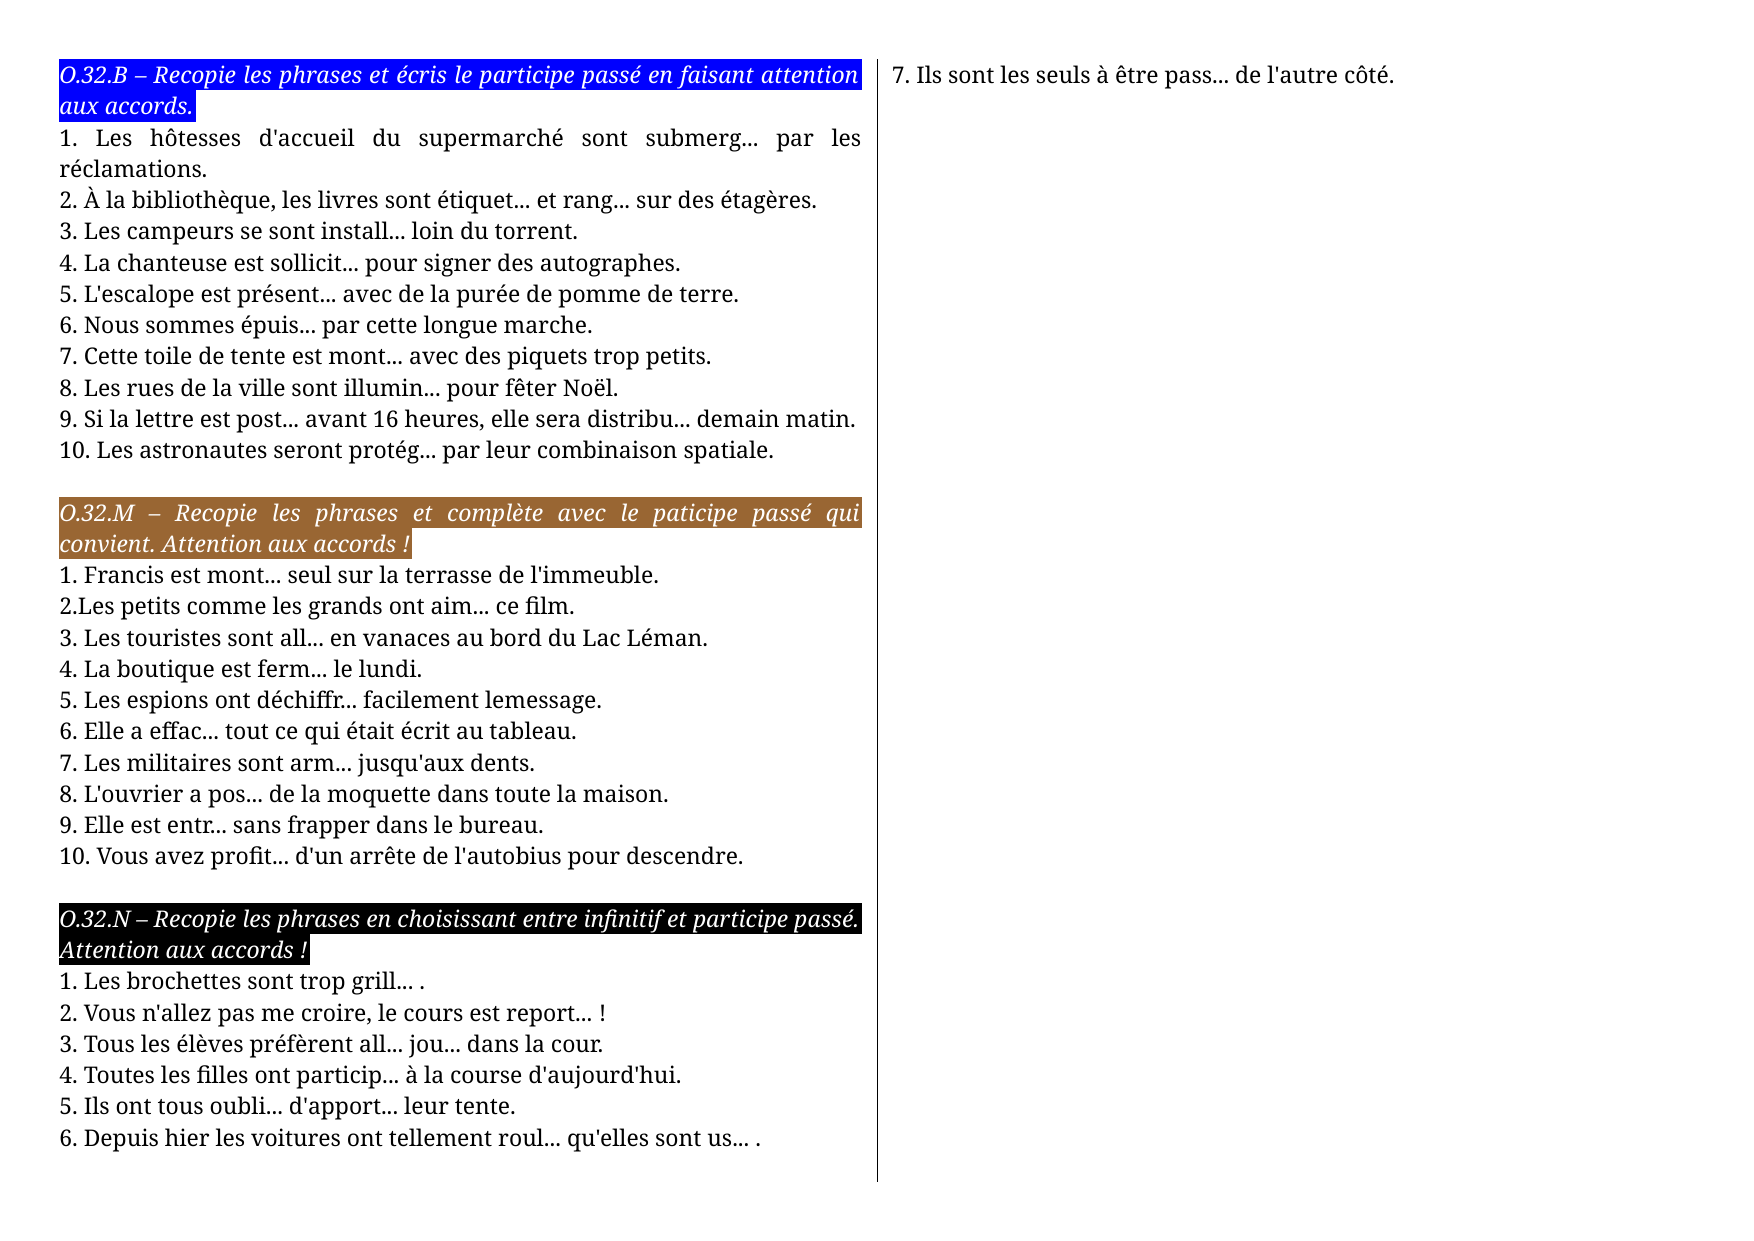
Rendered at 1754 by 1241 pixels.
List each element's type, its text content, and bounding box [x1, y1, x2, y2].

text 4. Toutes les filles ont particip... à la course d'aujourd'hui. [59, 1059, 862, 1090]
text 3. Les campeurs se sont install... loin du torrent. [59, 215, 862, 247]
text 8. Les rues de la ville sont illumin... pour fêter Noël. [59, 372, 862, 403]
text 7. Ils sont les seuls à être pass... de l'autre côté. [892, 59, 1695, 90]
text 2.Les petits comme les grands ont aim... ce film. [59, 590, 862, 622]
text 7. Cette toile de tente est mont... avec des piquets trop petits. [59, 340, 862, 372]
text 5. Les espions ont déchiffr... facilement lemessage. [59, 684, 862, 715]
text 10. Vous avez profit... d'un arrête de l'autobius pour descendre. [59, 840, 862, 872]
text 6. Elle a effac... tout ce qui était écrit au tableau. [59, 715, 862, 747]
text 7. Les militaires sont arm... jusqu'aux dents. [59, 747, 862, 778]
text 1. Francis est mont... seul sur la terrasse de l'immeuble. [59, 559, 862, 590]
text O.32.M – Recopie les phrases et complète avec le paticipe passé qui convient. Attention aux accords ! [59, 497, 862, 559]
text 1. Les brochettes sont trop grill... . [59, 965, 862, 997]
text 3. Les touristes sont all... en vanaces au bord du Lac Léman. [59, 622, 862, 653]
text 6. Depuis hier les voitures ont tellement roul... qu'elles sont us... . [59, 1122, 862, 1153]
text 9. Si la lettre est post... avant 16 heures, elle sera distribu... demain matin. [59, 403, 862, 434]
text 4. La boutique est ferm... le lundi. [59, 653, 862, 684]
text 4. La chanteuse est sollicit... pour signer des autographes. [59, 247, 862, 278]
text 2. Vous n'allez pas me croire, le cours est report... ! [59, 997, 862, 1028]
text 3. Tous les élèves préfèrent all... jou... dans la cour. [59, 1028, 862, 1059]
text 6. Nous sommes épuis... par cette longue marche. [59, 309, 862, 340]
text 8. L'ouvrier a pos... de la moquette dans toute la maison. [59, 778, 862, 809]
text 1. Les hôtesses d'accueil du supermarché sont submerg... par les réclamations. [59, 122, 862, 184]
text O.32.N – Recopie les phrases en choisissant entre infinitif et participe passé. Attention aux accords ! [59, 903, 862, 965]
text 9. Elle est entr... sans frapper dans le bureau. [59, 809, 862, 840]
text 5. Ils ont tous oubli... d'apport... leur tente. [59, 1090, 862, 1122]
text 2. À la bibliothèque, les livres sont étiquet... et rang... sur des étagères. [59, 184, 862, 215]
text 5. L'escalope est présent... avec de la purée de pomme de terre. [59, 278, 862, 309]
text O.32.B – Recopie les phrases et écris le participe passé en faisant attention aux accords. [59, 59, 862, 122]
text 10. Les astronautes seront protég... par leur combinaison spatiale. [59, 434, 862, 465]
